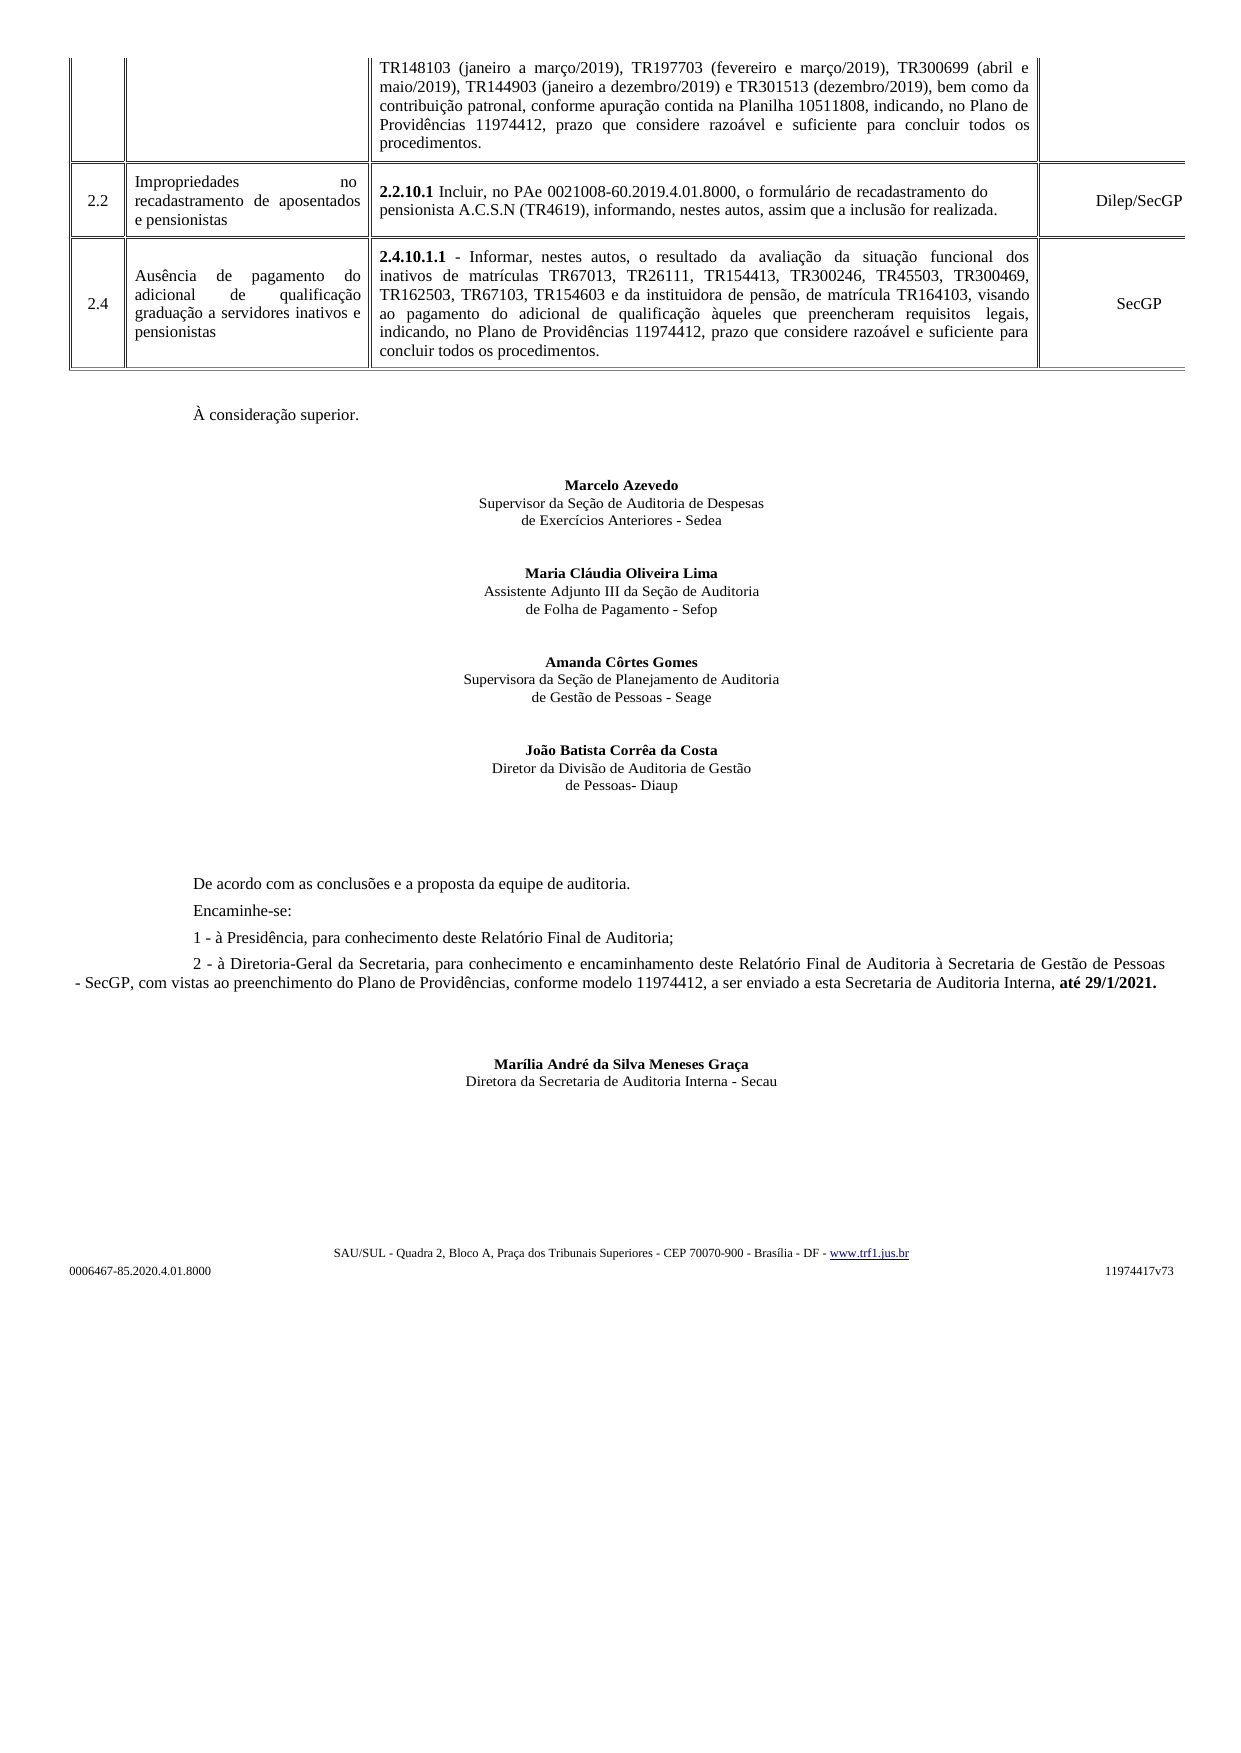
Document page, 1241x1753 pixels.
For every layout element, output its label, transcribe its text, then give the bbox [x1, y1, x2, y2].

table_header TR148103 (janeiro a março/2019), TR197703 (fevereiro e março/2019), TR300699 (abril e maio/2019), TR144903 (janeiro a dezembro/2019) e TR301513 (dezembro/2019), bem como da contribuição patronal, conforme apuração contida na Planilha 10511808, indicando, no Plano de Providências 11974412, prazo que considere razoável e suficiente para concluir todos os procedimentos. [372, 58, 1037, 161]
table_cell 2.2.10.1 Incluir, no PAe 0021008-60.2019.4.01.8000, o formulário de recadastramento do pensionista A.C.S.N (TR4619), informando, nestes autos, assim que a inclusão for realizada. [372, 164, 1037, 236]
list - à Presidência, para conhecimento deste Relatório Final de Auditoria; [193, 927, 1196, 947]
text João Batista Corrêa da Costa [54, 742, 1188, 758]
table_cell Ausência de pagamento do adicional de qualificação graduação a servidores inativos e pensionistas [127, 239, 368, 367]
table_cell 2.4.10.1.1 - Informar, nestes autos, o resultado da avaliação da situação funcional dos inativos de matrículas TR67013, TR26111, TR154413, TR300246, TR45503, TR300469, TR162503, TR67103, TR154603 e da instituidora de pensão, de matrícula TR164103, visando ao pagamento do adicional de qualificação àqueles que preencheram requisitos legais, indicando, no Plano de Providências 11974412, prazo que considere razoável e suficiente para concluir todos os procedimentos. [372, 239, 1037, 367]
table_header [127, 58, 368, 161]
table_header [72, 58, 124, 161]
text SAU/SUL - Quadra 2, Bloco A, Praça dos Tribunais Superiores - CEP 70070-900 - Brasília - DF - www.trf1.jus.br [54, 1249, 1188, 1260]
text Supervisor da Seção de Auditoria de Despesas de Exercícios Anteriores - Sedea [479, 494, 764, 529]
table_cell SecGP [1040, 239, 1185, 367]
text Diretor da Divisão de Auditoria de Gestão de Pessoas- Diaup [491, 759, 751, 794]
list - à Diretoria-Geral da Secretaria, para conhecimento e encaminhamento deste Relatório Final de Auditoria à Secretaria de Gestão de Pessoas [193, 954, 1196, 973]
text Diretora da Secretaria de Auditoria Interna - Secau [54, 1073, 1188, 1090]
text Maria Cláudia Oliveira Lima [54, 565, 1188, 582]
text À consideração superior. [193, 405, 1196, 424]
table_header [1040, 58, 1185, 161]
text Marcelo Azevedo [54, 477, 1188, 494]
text De acordo com as conclusões e a proposta da equipe de auditoria. Encaminhe-se: [193, 874, 632, 920]
text - SecGP, com vistas ao preenchimento do Plano de Providências, conforme modelo 11974412, a ser enviado a esta Secretaria de Auditoria Interna, até 29/1/2021. [75, 973, 1196, 992]
text Marília André da Silva Meneses Graça [54, 1055, 1188, 1072]
text 0006467-85.2020.4.01.8000 11974417v73 [54, 1263, 1188, 1278]
table_cell 2.4 [72, 239, 124, 367]
text Supervisora da Seção de Planejamento de Auditoria de Gestão de Pessoas - Seage [463, 671, 780, 706]
table_cell 2.2 [72, 164, 124, 236]
text Assistente Adjunto III da Seção de Auditoria de Folha de Pagamento - Sefop [483, 583, 759, 617]
text Amanda Côrtes Gomes [54, 653, 1188, 670]
table_cell Dilep/SecGP [1040, 164, 1185, 236]
table_cell Impropriedades no recadastramento de aposentados e pensionistas [127, 164, 368, 236]
